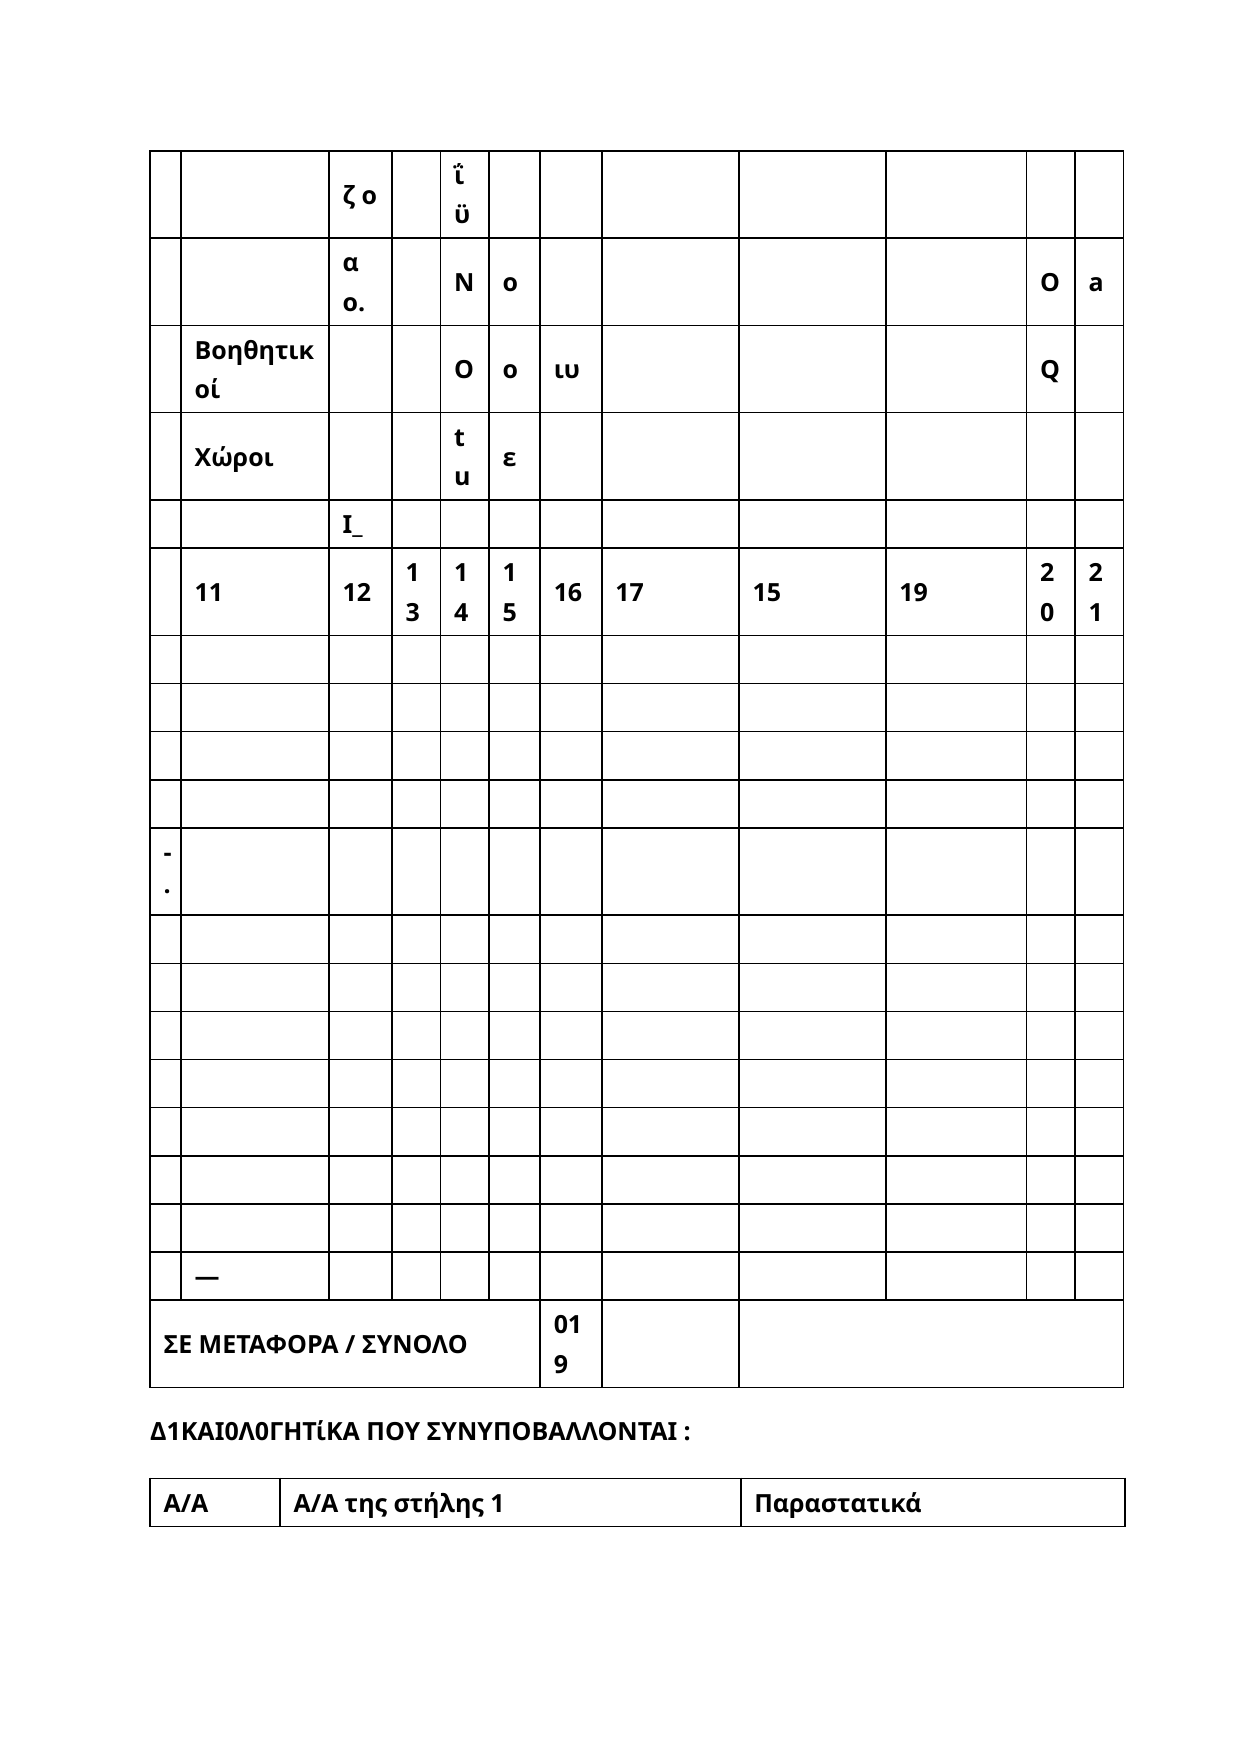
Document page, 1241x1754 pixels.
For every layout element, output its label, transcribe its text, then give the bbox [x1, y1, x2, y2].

table_cell [182, 152, 328, 237]
table_cell [1076, 501, 1123, 547]
table_cell [490, 1012, 539, 1059]
table_cell [393, 1205, 440, 1251]
table_cell [393, 1157, 440, 1203]
table_cell [541, 413, 601, 499]
table_cell [740, 684, 885, 731]
table_cell [1027, 781, 1074, 827]
table_cell [151, 732, 180, 779]
table_cell — [182, 1253, 328, 1299]
table_cell [1027, 1253, 1074, 1299]
table_cell [151, 1205, 180, 1251]
table_cell [887, 1012, 1026, 1059]
table_cell [541, 636, 601, 683]
table_cell [393, 239, 440, 324]
table_cell Ο [441, 326, 488, 412]
table_cell [393, 829, 440, 914]
table_cell [330, 1060, 391, 1107]
table_cell [603, 1108, 738, 1155]
table_cell [887, 501, 1026, 547]
table_cell [393, 1060, 440, 1107]
table_cell [441, 1060, 488, 1107]
table_cell [603, 684, 738, 731]
table_cell 11 [182, 549, 328, 634]
table_cell Βοηθητικοί [182, 326, 328, 412]
table_cell [603, 1012, 738, 1059]
table_cell [441, 916, 488, 962]
table_cell [1027, 829, 1074, 914]
table_cell [1027, 684, 1074, 731]
table_cell [1076, 781, 1123, 827]
table_cell tu [441, 413, 488, 499]
table_cell [490, 916, 539, 962]
table_cell [330, 1108, 391, 1155]
table_cell [1076, 1157, 1123, 1203]
table_cell [1076, 636, 1123, 683]
table_cell 15 [740, 549, 885, 634]
table_cell 13 [393, 549, 440, 634]
table_cell [151, 501, 180, 547]
table_cell [740, 916, 885, 962]
table_cell [182, 1060, 328, 1107]
table_cell [740, 829, 885, 914]
table_cell [603, 413, 738, 499]
table_cell ο [490, 239, 539, 324]
table_cell [541, 239, 601, 324]
table_cell [603, 732, 738, 779]
table_cell [603, 152, 738, 237]
table_cell [441, 501, 488, 547]
table_cell [182, 501, 328, 547]
table_cell [182, 1012, 328, 1059]
table_cell [887, 1205, 1026, 1251]
table_cell [1027, 1012, 1074, 1059]
table_cell [603, 916, 738, 962]
table_cell [887, 413, 1026, 499]
table_cell [1076, 1253, 1123, 1299]
table_cell [441, 829, 488, 914]
table_cell [740, 152, 885, 237]
table_cell [1027, 501, 1074, 547]
table_cell 19 [887, 549, 1026, 634]
table_cell [603, 326, 738, 412]
table_cell [151, 152, 180, 237]
table_cell ο [490, 326, 539, 412]
table_cell ζ ο [330, 152, 391, 237]
table_cell [490, 1060, 539, 1107]
table_cell Q [1027, 326, 1074, 412]
table_cell [740, 326, 885, 412]
table_cell [887, 326, 1026, 412]
table_cell [1027, 1157, 1074, 1203]
table_cell 17 [603, 549, 738, 634]
table_cell [182, 732, 328, 779]
table_cell [182, 1108, 328, 1155]
table_cell [182, 964, 328, 1011]
table_cell ΐϋ [441, 152, 488, 237]
table_cell [182, 781, 328, 827]
table_cell [887, 916, 1026, 962]
table_cell [441, 636, 488, 683]
table_cell [330, 829, 391, 914]
table_cell [740, 1157, 885, 1203]
table_cell [393, 413, 440, 499]
table_cell 14 [441, 549, 488, 634]
table_cell [393, 916, 440, 962]
table_cell [1027, 1205, 1074, 1251]
table_cell [330, 1012, 391, 1059]
table_cell [182, 829, 328, 914]
table_cell [1076, 413, 1123, 499]
table_cell [1027, 964, 1074, 1011]
table_cell ε [490, 413, 539, 499]
table_cell [1076, 1108, 1123, 1155]
table_cell [151, 326, 180, 412]
table_cell [151, 413, 180, 499]
table_cell [887, 1060, 1026, 1107]
table_cell [330, 732, 391, 779]
table_cell [887, 239, 1026, 324]
table_header Α/Α [151, 1479, 279, 1526]
table_cell [887, 152, 1026, 237]
table_cell [330, 636, 391, 683]
table_cell [541, 781, 601, 827]
table_cell 21 [1076, 549, 1123, 634]
text Δ1ΚΑΙ0Λ0ΓΗΤίΚΑ ΠΟΥ ΣΥΝΥΠΟΒΑΛΛΟΝΤΑΙ : [150, 1413, 1090, 1447]
table_cell [541, 1108, 601, 1155]
table_cell 20 [1027, 549, 1074, 634]
table_cell 15 [490, 549, 539, 634]
table_cell [393, 501, 440, 547]
table_cell [541, 1060, 601, 1107]
table_cell [887, 781, 1026, 827]
table_cell [330, 1253, 391, 1299]
table_cell [393, 326, 440, 412]
table_cell [1076, 916, 1123, 962]
table_cell [441, 781, 488, 827]
table_cell [182, 636, 328, 683]
table_cell [541, 501, 601, 547]
table_cell [441, 1157, 488, 1203]
table_cell [151, 1108, 180, 1155]
table_cell Ν [441, 239, 488, 324]
table_cell [393, 1108, 440, 1155]
table_cell [541, 732, 601, 779]
table_cell [441, 732, 488, 779]
table_cell 16 [541, 549, 601, 634]
table_cell ιυ [541, 326, 601, 412]
table_cell [441, 1012, 488, 1059]
table_cell [603, 829, 738, 914]
table_cell [151, 916, 180, 962]
table_cell [887, 684, 1026, 731]
table_cell [330, 684, 391, 731]
table_cell [393, 636, 440, 683]
table_cell [887, 964, 1026, 1011]
table_cell [490, 152, 539, 237]
table_cell [740, 1012, 885, 1059]
table_cell [740, 1060, 885, 1107]
table_header Α/Α της στήλης 1 [281, 1479, 740, 1526]
table_cell [887, 829, 1026, 914]
table_cell [740, 1205, 885, 1251]
table_cell [151, 684, 180, 731]
table_cell [151, 1060, 180, 1107]
table_cell [541, 1012, 601, 1059]
table_header Παραστατικά [742, 1479, 1124, 1526]
table_cell [490, 781, 539, 827]
table_cell [541, 1157, 601, 1203]
table_cell [441, 964, 488, 1011]
table_cell [182, 1157, 328, 1203]
table_cell [1027, 413, 1074, 499]
table_cell [490, 1157, 539, 1203]
table_cell [603, 636, 738, 683]
table_cell [603, 239, 738, 324]
table_cell [740, 1108, 885, 1155]
table_cell [441, 1108, 488, 1155]
table_cell [151, 1012, 180, 1059]
table_cell [151, 1157, 180, 1203]
table_cell [490, 684, 539, 731]
table_cell [330, 413, 391, 499]
table_cell [151, 636, 180, 683]
table_cell [151, 239, 180, 324]
table_cell [441, 1205, 488, 1251]
table_cell [490, 1253, 539, 1299]
table_cell [541, 916, 601, 962]
table_cell [1076, 1205, 1123, 1251]
table_cell [1076, 684, 1123, 731]
table_cell [603, 1060, 738, 1107]
table_cell [740, 501, 885, 547]
table_cell [330, 781, 391, 827]
table_cell [182, 916, 328, 962]
table_cell [603, 964, 738, 1011]
table_cell [151, 1253, 180, 1299]
table_cell [490, 732, 539, 779]
table_cell [182, 1205, 328, 1251]
table_cell [151, 549, 180, 634]
table_cell Ι_ [330, 501, 391, 547]
table_cell [603, 1205, 738, 1251]
table_cell [1076, 326, 1123, 412]
table_cell [330, 964, 391, 1011]
table_cell [330, 326, 391, 412]
table_cell [740, 732, 885, 779]
table_cell ΣΕ ΜΕΤΑΦΟΡΑ / ΣΥΝΟΛΟ [151, 1301, 539, 1387]
table_cell [887, 636, 1026, 683]
table_cell 019 [541, 1301, 601, 1387]
table_cell [740, 239, 885, 324]
table_cell [393, 964, 440, 1011]
table_cell [151, 964, 180, 1011]
table_cell [1076, 732, 1123, 779]
table_cell [393, 781, 440, 827]
table_cell [603, 1253, 738, 1299]
table_cell [330, 1157, 391, 1203]
table_cell [393, 732, 440, 779]
table_cell [603, 1157, 738, 1203]
table_cell [541, 1253, 601, 1299]
table_cell [490, 1108, 539, 1155]
table_cell [740, 781, 885, 827]
table_cell [603, 501, 738, 547]
table_cell [541, 829, 601, 914]
table_cell [182, 684, 328, 731]
table_cell [441, 684, 488, 731]
table_cell [393, 684, 440, 731]
table_cell [887, 1157, 1026, 1203]
table_cell [1027, 152, 1074, 237]
table_cell [740, 636, 885, 683]
table_cell [330, 916, 391, 962]
table_cell [490, 829, 539, 914]
table_cell [740, 1301, 1123, 1387]
table_cell [490, 501, 539, 547]
table_cell [541, 152, 601, 237]
table_cell [490, 964, 539, 1011]
table_cell [1027, 732, 1074, 779]
table_cell [1076, 829, 1123, 914]
table_cell [393, 1253, 440, 1299]
table_cell [1076, 152, 1123, 237]
table_cell [1076, 1012, 1123, 1059]
table_cell [1027, 916, 1074, 962]
table_cell [887, 1108, 1026, 1155]
table_cell [887, 732, 1026, 779]
table_cell Ο [1027, 239, 1074, 324]
table_cell a [1076, 239, 1123, 324]
table_cell [541, 1205, 601, 1251]
table_cell [490, 1205, 539, 1251]
table_cell [603, 781, 738, 827]
table_cell α ο. [330, 239, 391, 324]
table_cell [1076, 964, 1123, 1011]
table_cell [151, 781, 180, 827]
table_cell Χώροι [182, 413, 328, 499]
table_cell [182, 239, 328, 324]
table_cell [740, 1253, 885, 1299]
table_cell 12 [330, 549, 391, 634]
table_cell [541, 964, 601, 1011]
table_cell [490, 636, 539, 683]
table_cell [1027, 1108, 1074, 1155]
table_cell [393, 1012, 440, 1059]
table_cell [887, 1253, 1026, 1299]
table_cell -· [151, 829, 180, 914]
table_cell [441, 1253, 488, 1299]
table_cell [393, 152, 440, 237]
table_cell [1027, 1060, 1074, 1107]
table_cell [541, 684, 601, 731]
table_cell [740, 964, 885, 1011]
table_cell [1076, 1060, 1123, 1107]
table_cell [1027, 636, 1074, 683]
table_cell [330, 1205, 391, 1251]
table_cell [603, 1301, 738, 1387]
table_cell [740, 413, 885, 499]
